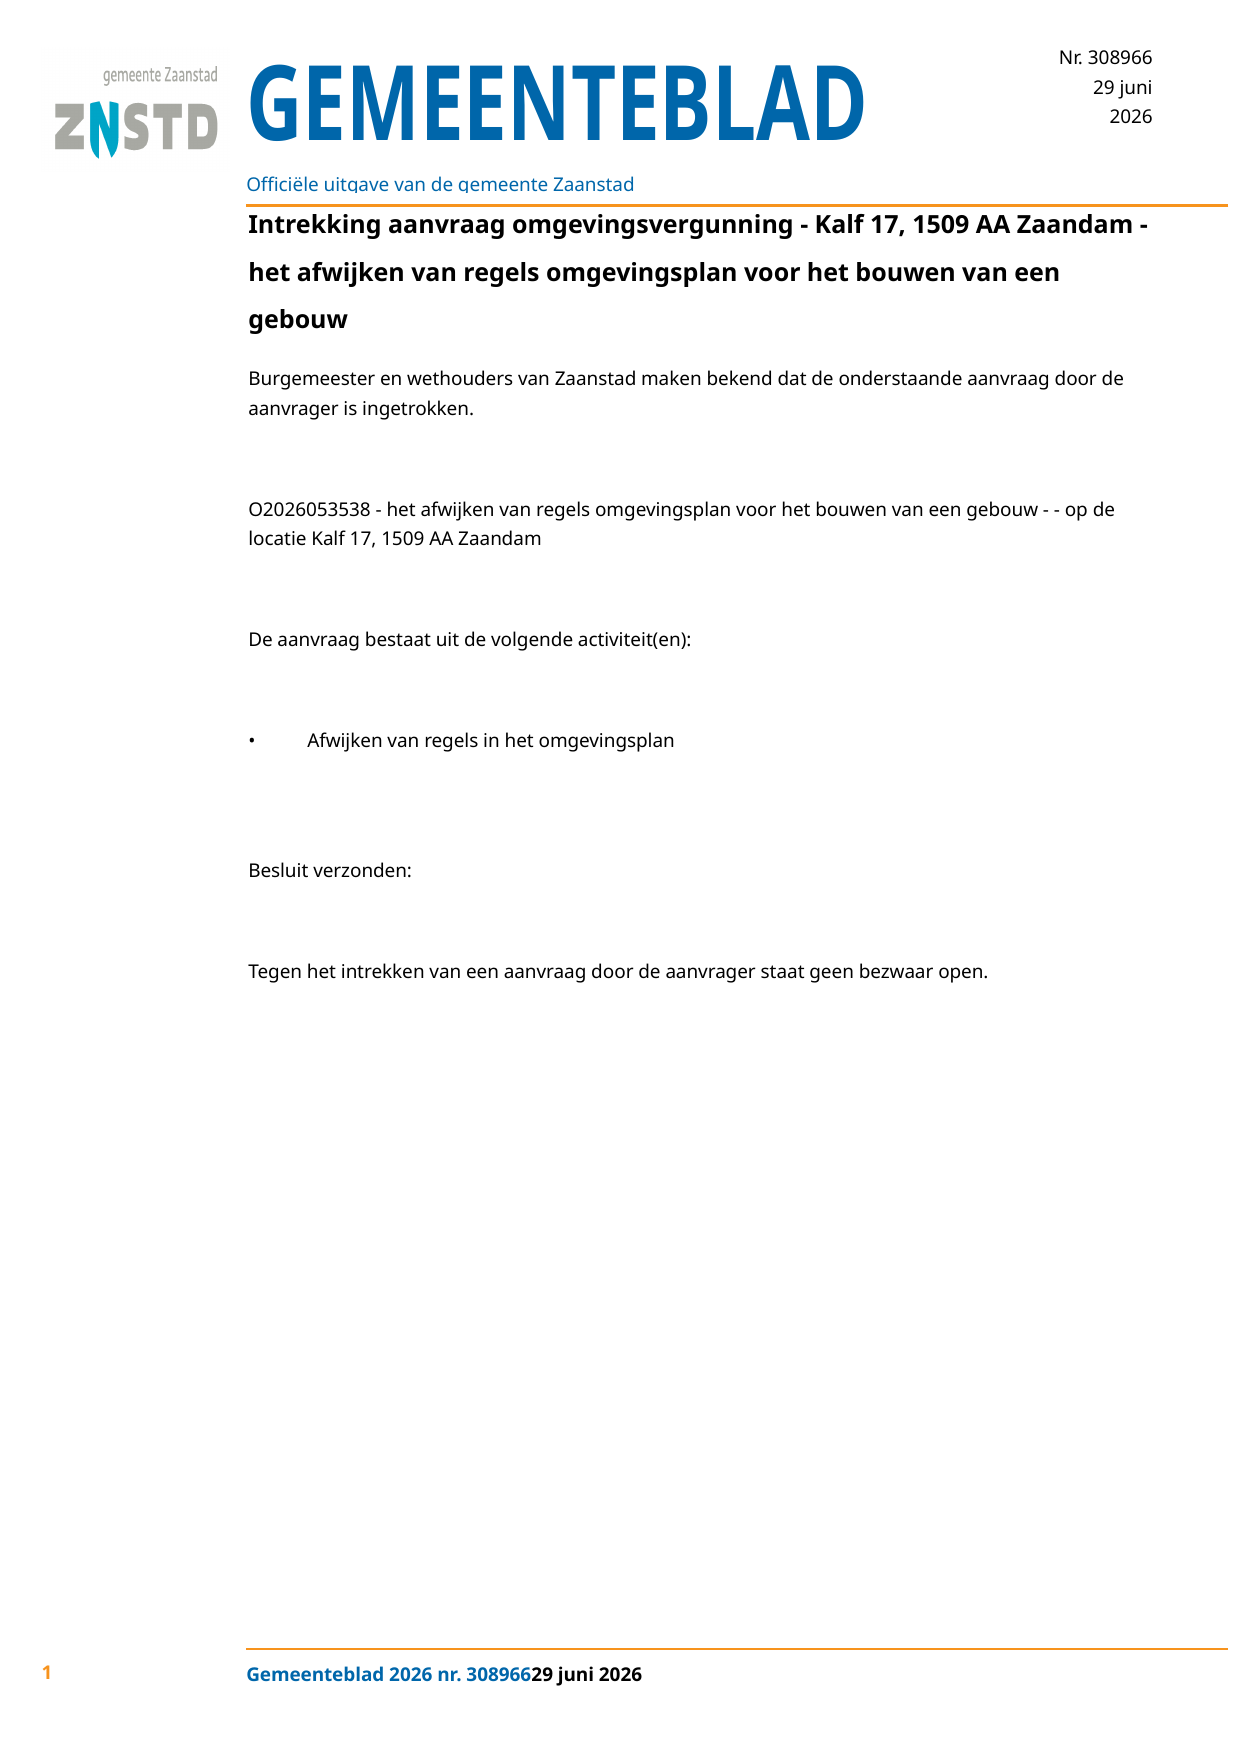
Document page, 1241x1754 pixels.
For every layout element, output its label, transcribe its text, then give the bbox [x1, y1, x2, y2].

list Afwijken van regels in het omgevingsplan [248, 727, 1152, 753]
text Intrekking aanvraag omgevingsvergunning - Kalf 17, 1509 AA Zaandam - het afwijken van regels omgevingsplan voor het bouwen van een gebouw [248, 207, 1152, 336]
text Besluit verzonden: [248, 858, 1152, 883]
text O2026053538 - het afwijken van regels omgevingsplan voor het bouwen van een gebouw - - op de locatie Kalf 17, 1509 AA Zaandam [248, 496, 1152, 551]
text Tegen het intrekken van een aanvraag door de aanvrager staat geen bezwaar open. [248, 958, 1152, 984]
text De aanvraag bestaat uit de volgende activiteit(en): [248, 626, 1152, 652]
text Burgemeester en wethouders van Zaanstad maken bekend dat de onderstaande aanvraag door de aanvrager is ingetrokken. [248, 366, 1152, 421]
picture [41, 47, 231, 172]
